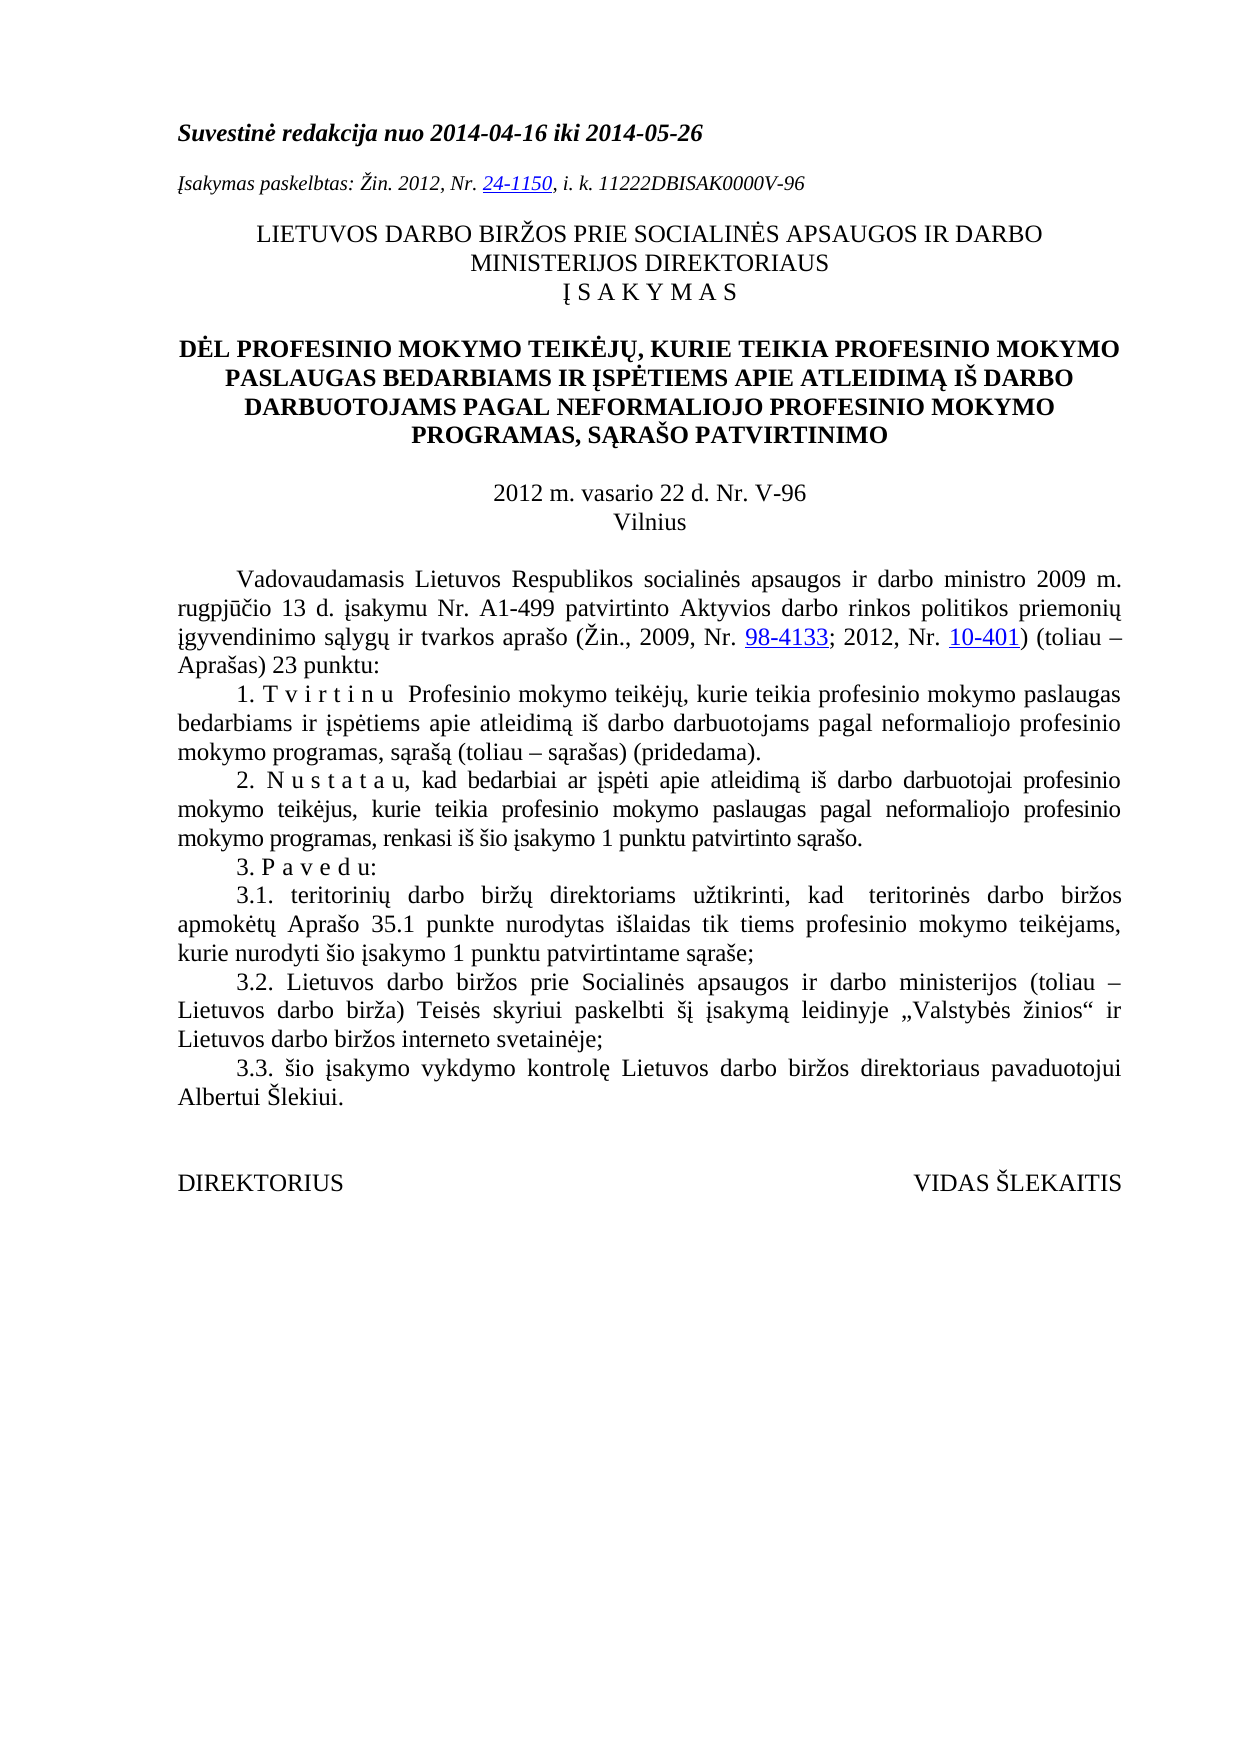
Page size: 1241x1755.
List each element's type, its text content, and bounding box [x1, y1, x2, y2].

text 2012 m. vasario 22 d. Nr. V-96 [177, 478, 1122, 507]
text Į S A K Y M A S [177, 277, 1122, 305]
text 3.2. Lietuvos darbo biržos prie Socialinės apsaugos ir darbo ministerijos (toliau – Lietuvos darbo birža) Teisės skyriui paskelbti šį įsakymą leidinyje „Valstybės žinios“ ir Lietuvos darbo biržos interneto svetainėje; [177, 967, 1122, 1053]
text 3.3. šio įsakymo vykdymo kontrolę Lietuvos darbo biržos direktoriaus pavaduotojui Albertui Šlekiui. [177, 1053, 1122, 1110]
text 2. Nustatau, kad bedarbiai ar įspėti apie atleidimą iš darbo darbuotojai profesinio mokymo teikėjus, kurie teikia profesinio mokymo paslaugas pagal neformaliojo profesinio mokymo programas, renkasi iš šio įsakymo 1 punktu patvirtinto sąrašo. [177, 765, 1122, 852]
text Vadovaudamasis Lietuvos Respublikos socialinės apsaugos ir darbo ministro 2009 m. rugpjūčio 13 d. įsakymu Nr. A1-499 patvirtinto Aktyvios darbo rinkos politikos priemonių įgyvendinimo sąlygų ir tvarkos aprašo (Žin., 2009, Nr. 98-4133; 2012, Nr. 10-401) (toliau – Aprašas) 23 punktu: [177, 564, 1122, 679]
text 3.1. teritorinių darbo biržų direktoriams užtikrinti, kad teritorinės darbo biržos apmokėtų Aprašo 35.1 punkte nurodytas išlaidas tik tiems profesinio mokymo teikėjams, kurie nurodyti šio įsakymo 1 punktu patvirtintame sąraše; [177, 880, 1122, 967]
text DĖL Profesinio mokymo teikėjų, kurie teikia profesinio mokymo paslaugas bedarbiams ir įspėtiems apie atleidimą iš darbo darbuotojams pagal Neformaliojo profesinio mokymo programas, sąrašo patvirtinimo [177, 334, 1122, 449]
text LIETUVOS DARBO BIRŽOS prie socialinės apsaugos ir darbo ministerijos DIREKTORIAUS [177, 219, 1122, 277]
text 3. Pavedu: [177, 852, 1122, 880]
text Vilnius [177, 507, 1122, 535]
text Suvestinė redakcija nuo 2014-04-16 iki 2014-05-26 [177, 118, 1122, 147]
text Direktorius Vidas Šlekaitis [177, 1168, 1122, 1197]
text Įsakymas paskelbtas: Žin. 2012, Nr. 24-1150, i. k. 11222DBISAK0000V-96 [177, 171, 1122, 195]
text 1. Tvirtinu Profesinio mokymo teikėjų, kurie teikia profesinio mokymo paslaugas bedarbiams ir įspėtiems apie atleidimą iš darbo darbuotojams pagal neformaliojo profesinio mokymo programas, sąrašą (toliau – sąrašas) (pridedama). [177, 679, 1122, 765]
